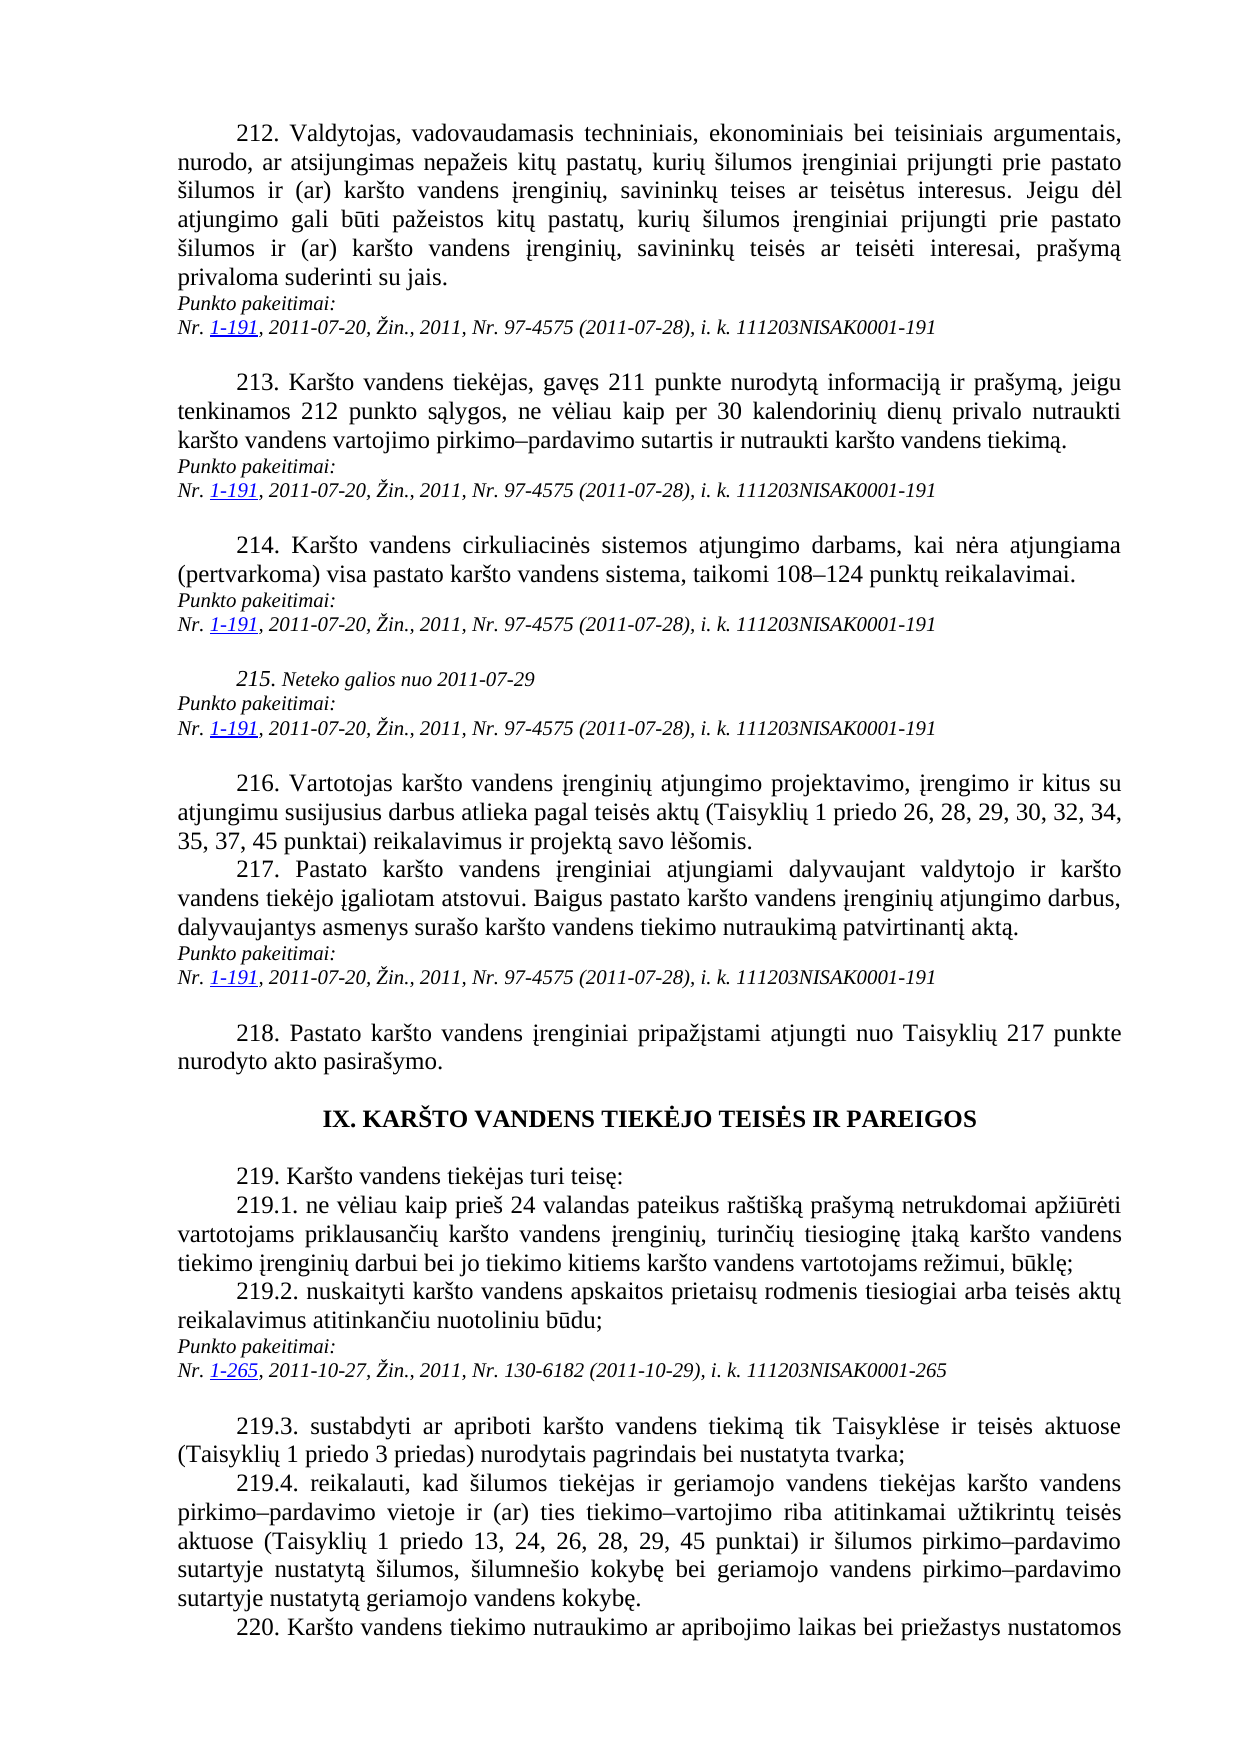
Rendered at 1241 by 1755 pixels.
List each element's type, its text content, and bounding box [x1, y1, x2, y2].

text Nr. 1-265, 2011-10-27, Žin., 2011, Nr. 130-6182 (2011-10-29), i. k. 111203NISAK0001-265 [177, 1358, 1122, 1382]
text 219.3. sustabdyti ar apriboti karšto vandens tiekimą tik Taisyklėse ir teisės aktuose (Taisyklių 1 priedo 3 priedas) nurodytais pagrindais bei nustatyta tvarka; [177, 1411, 1122, 1468]
text 219. Karšto vandens tiekėjas turi teisę: [177, 1161, 1122, 1190]
text Punkto pakeitimai: [177, 588, 1122, 612]
text 219.2. nuskaityti karšto vandens apskaitos prietaisų rodmenis tiesiogiai arba teisės aktų reikalavimus atitinkančiu nuotoliniu būdu; [177, 1276, 1122, 1334]
text 218. Pastato karšto vandens įrenginiai pripažįstami atjungti nuo Taisyklių 217 punkte nurodyto akto pasirašymo. [177, 1018, 1122, 1075]
text Nr. 1-191, 2011-07-20, Žin., 2011, Nr. 97-4575 (2011-07-28), i. k. 111203NISAK0001-191 [177, 478, 1122, 502]
text Punkto pakeitimai: [177, 1334, 1122, 1358]
text IX. KARŠTO VANDENS TIEKĖJO TEISĖS IR PAREIGOS [177, 1104, 1122, 1133]
text Punkto pakeitimai: [177, 691, 1122, 715]
text 217. Pastato karšto vandens įrenginiai atjungiami dalyvaujant valdytojo ir karšto vandens tiekėjo įgaliotam atstovui. Baigus pastato karšto vandens įrenginių atjungimo darbus, dalyvaujantys asmenys surašo karšto vandens tiekimo nutraukimą patvirtinantį aktą. [177, 854, 1122, 941]
text 219.4. reikalauti, kad šilumos tiekėjas ir geriamojo vandens tiekėjas karšto vandens pirkimo–pardavimo vietoje ir (ar) ties tiekimo–vartojimo riba atitinkamai užtikrintų teisės aktuose (Taisyklių 1 priedo 13, 24, 26, 28, 29, 45 punktai) ir šilumos pirkimo–pardavimo sutartyje nustatytą šilumos, šilumnešio kokybę bei geriamojo vandens pirkimo–pardavimo sutartyje nustatytą geriamojo vandens kokybę. [177, 1468, 1122, 1612]
text Punkto pakeitimai: [177, 454, 1122, 478]
text Nr. 1-191, 2011-07-20, Žin., 2011, Nr. 97-4575 (2011-07-28), i. k. 111203NISAK0001-191 [177, 965, 1122, 989]
text Nr. 1-191, 2011-07-20, Žin., 2011, Nr. 97-4575 (2011-07-28), i. k. 111203NISAK0001-191 [177, 315, 1122, 339]
text 215. Neteko galios nuo 2011-07-29 [177, 665, 1122, 691]
text 214. Karšto vandens cirkuliacinės sistemos atjungimo darbams, kai nėra atjungiama (pertvarkoma) visa pastato karšto vandens sistema, taikomi 108–124 punktų reikalavimai. [177, 531, 1122, 588]
text 212. Valdytojas, vadovaudamasis techniniais, ekonominiais bei teisiniais argumentais, nurodo, ar atsijungimas nepažeis kitų pastatų, kurių šilumos įrenginiai prijungti prie pastato šilumos ir (ar) karšto vandens įrenginių, savininkų teises ar teisėtus interesus. Jeigu dėl atjungimo gali būti pažeistos kitų pastatų, kurių šilumos įrenginiai prijungti prie pastato šilumos ir (ar) karšto vandens įrenginių, savininkų teisės ar teisėti interesai, prašymą privaloma suderinti su jais. [177, 118, 1122, 291]
text 220. Karšto vandens tiekimo nutraukimo ar apribojimo laikas bei priežastys nustatomos [177, 1612, 1122, 1641]
text 216. Vartotojas karšto vandens įrenginių atjungimo projektavimo, įrengimo ir kitus su atjungimu susijusius darbus atlieka pagal teisės aktų (Taisyklių 1 priedo 26, 28, 29, 30, 32, 34, 35, 37, 45 punktai) reikalavimus ir projektą savo lėšomis. [177, 768, 1122, 854]
text Nr. 1-191, 2011-07-20, Žin., 2011, Nr. 97-4575 (2011-07-28), i. k. 111203NISAK0001-191 [177, 612, 1122, 636]
text Punkto pakeitimai: [177, 291, 1122, 315]
text 213. Karšto vandens tiekėjas, gavęs 211 punkte nurodytą informaciją ir prašymą, jeigu tenkinamos 212 punkto sąlygos, ne vėliau kaip per 30 kalendorinių dienų privalo nutraukti karšto vandens vartojimo pirkimo–pardavimo sutartis ir nutraukti karšto vandens tiekimą. [177, 367, 1122, 454]
text 219.1. ne vėliau kaip prieš 24 valandas pateikus raštišką prašymą netrukdomai apžiūrėti vartotojams priklausančių karšto vandens įrenginių, turinčių tiesioginę įtaką karšto vandens tiekimo įrenginių darbui bei jo tiekimo kitiems karšto vandens vartotojams režimui, būklę; [177, 1190, 1122, 1276]
text Punkto pakeitimai: [177, 941, 1122, 965]
text Nr. 1-191, 2011-07-20, Žin., 2011, Nr. 97-4575 (2011-07-28), i. k. 111203NISAK0001-191 [177, 715, 1122, 739]
